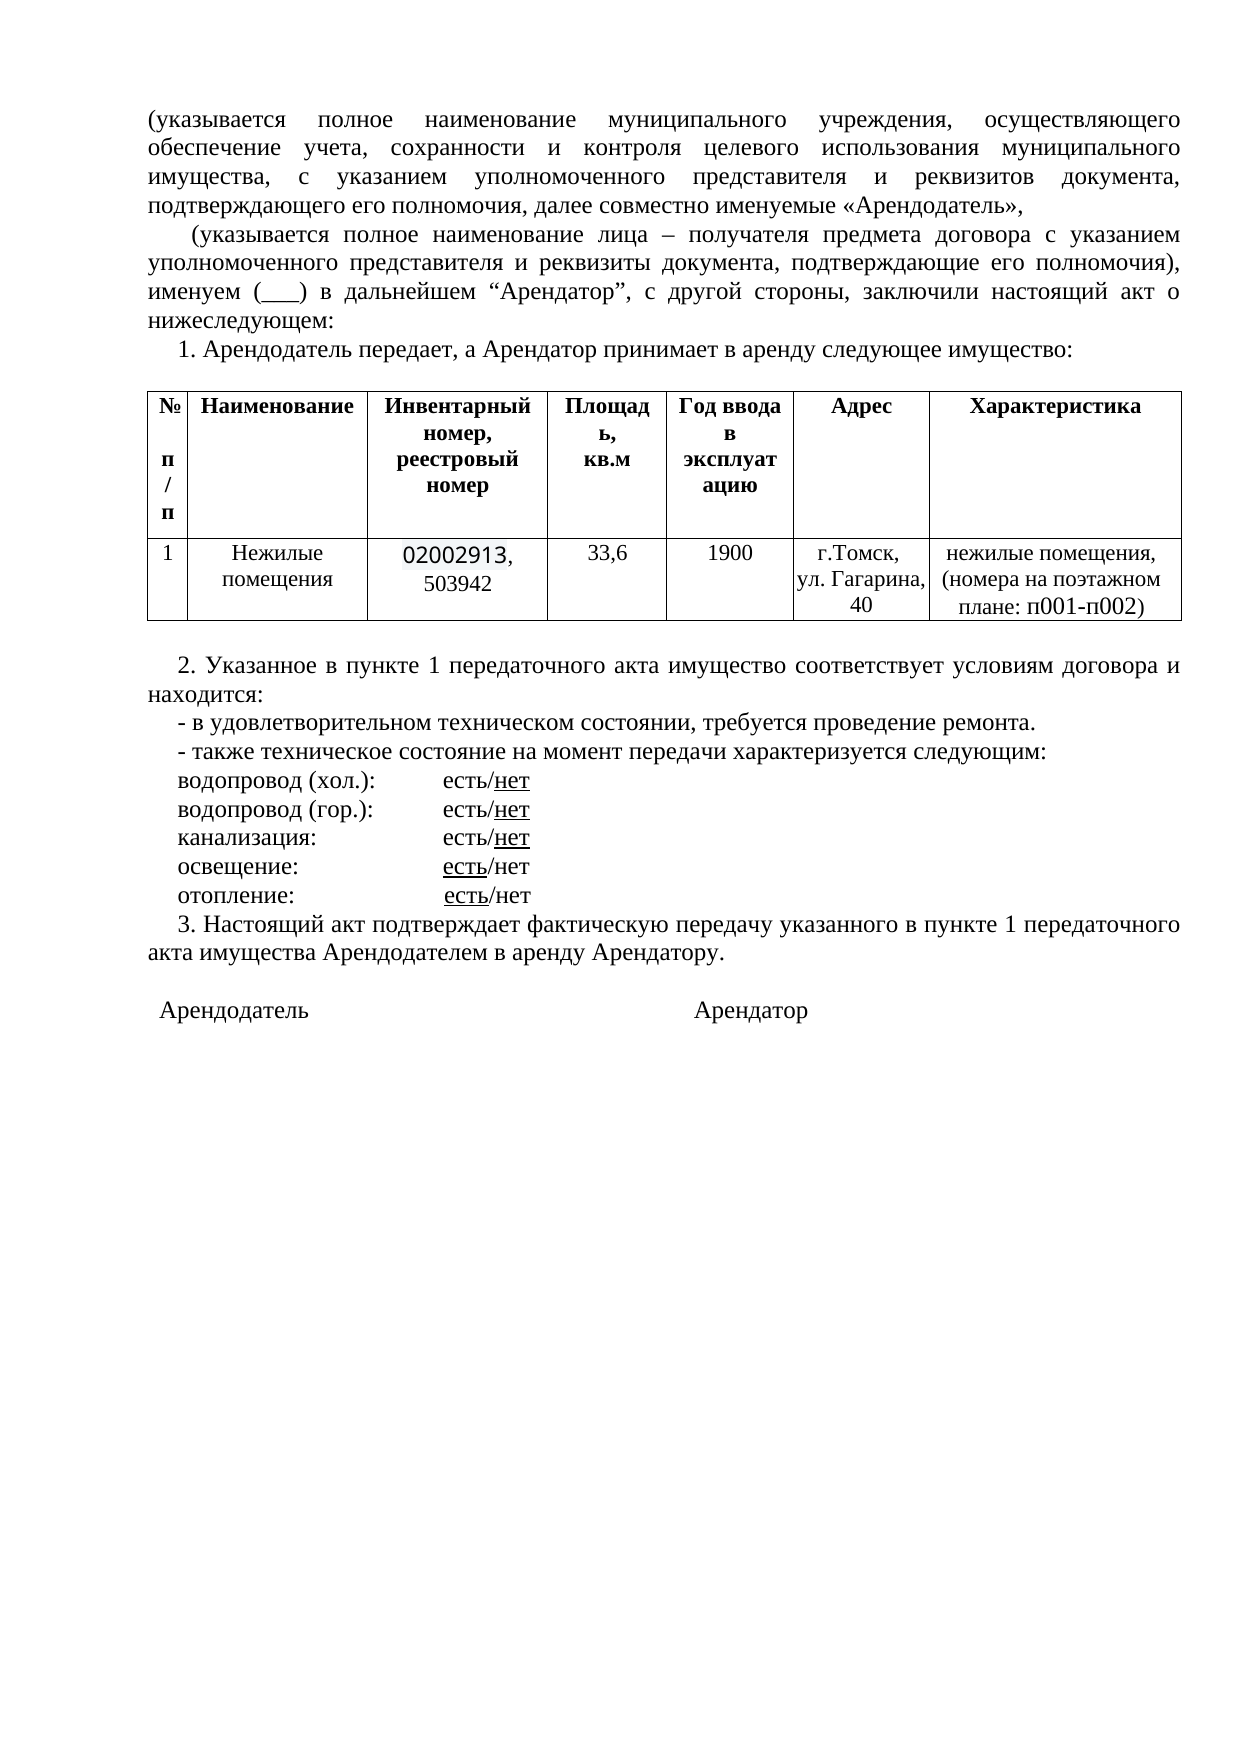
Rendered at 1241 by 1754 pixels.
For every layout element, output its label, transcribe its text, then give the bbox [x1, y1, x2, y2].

text водопровод (гор.): есть/нет [148, 794, 1181, 822]
text (указывается полное наименование лица – получателя предмета договора с указанием уполномоченного представителя и реквизиты документа, подтверждающие его полномочия), именуем (___) в дальнейшем “Арендатор”, с другой стороны, заключили настоящий акт о нижеследующем: [148, 219, 1181, 334]
table_cell 02002913, 503942 [368, 539, 547, 620]
table_header Наименование [188, 392, 367, 538]
table_header Инвентарный номер, реестровый номер [368, 392, 547, 538]
table_cell 1900 [667, 539, 793, 620]
table_header Арендатор [653, 995, 1154, 1024]
text отопление: есть/нет [148, 880, 1181, 909]
table_cell г.Томск, ул. Гагарина, 40 [794, 539, 929, 620]
table_header Год ввода в эксплуатацию [667, 392, 793, 538]
text - также техническое состояние на момент передачи характеризуется следующим: [148, 736, 1181, 765]
text 1. Арендодатель передает, а Арендатор принимает в аренду следующее имущество: [148, 334, 1181, 362]
text - в удовлетворительном техническом состоянии, требуется проведение ремонта. [148, 707, 1181, 736]
text канализация: есть/нет [148, 822, 1181, 851]
table_cell 1 [148, 539, 187, 620]
table_header Характеристика [930, 392, 1181, 538]
table_header № п/п [148, 392, 187, 538]
table_header Площадь, кв.м [548, 392, 666, 538]
table_cell Нежилые помещения [188, 539, 367, 620]
text освещение: есть/нет [148, 851, 1181, 880]
text 2. Указанное в пункте 1 передаточного акта имущество соответствует условиям договора и находится: [148, 650, 1181, 707]
table_cell нежилые помещения, (номера на поэтажном плане: п001-п002) [930, 539, 1181, 620]
table_cell 33,6 [548, 539, 666, 620]
table_header Арендодатель [148, 995, 653, 1024]
text водопровод (хол.): есть/нет [148, 765, 1181, 794]
text 3. Настоящий акт подтверждает фактическую передачу указанного в пункте 1 передаточного акта имущества Арендодателем в аренду Арендатору. [148, 909, 1181, 966]
text (указывается полное наименование муниципального учреждения, осуществляющего обеспечение учета, сохранности и контроля целевого использования муниципального имущества, с указанием уполномоченного представителя и реквизитов документа, подтверждающего его полномочия, далее совместно именуемые «Арендодатель», [148, 104, 1181, 219]
table_header Адрес [794, 392, 929, 538]
